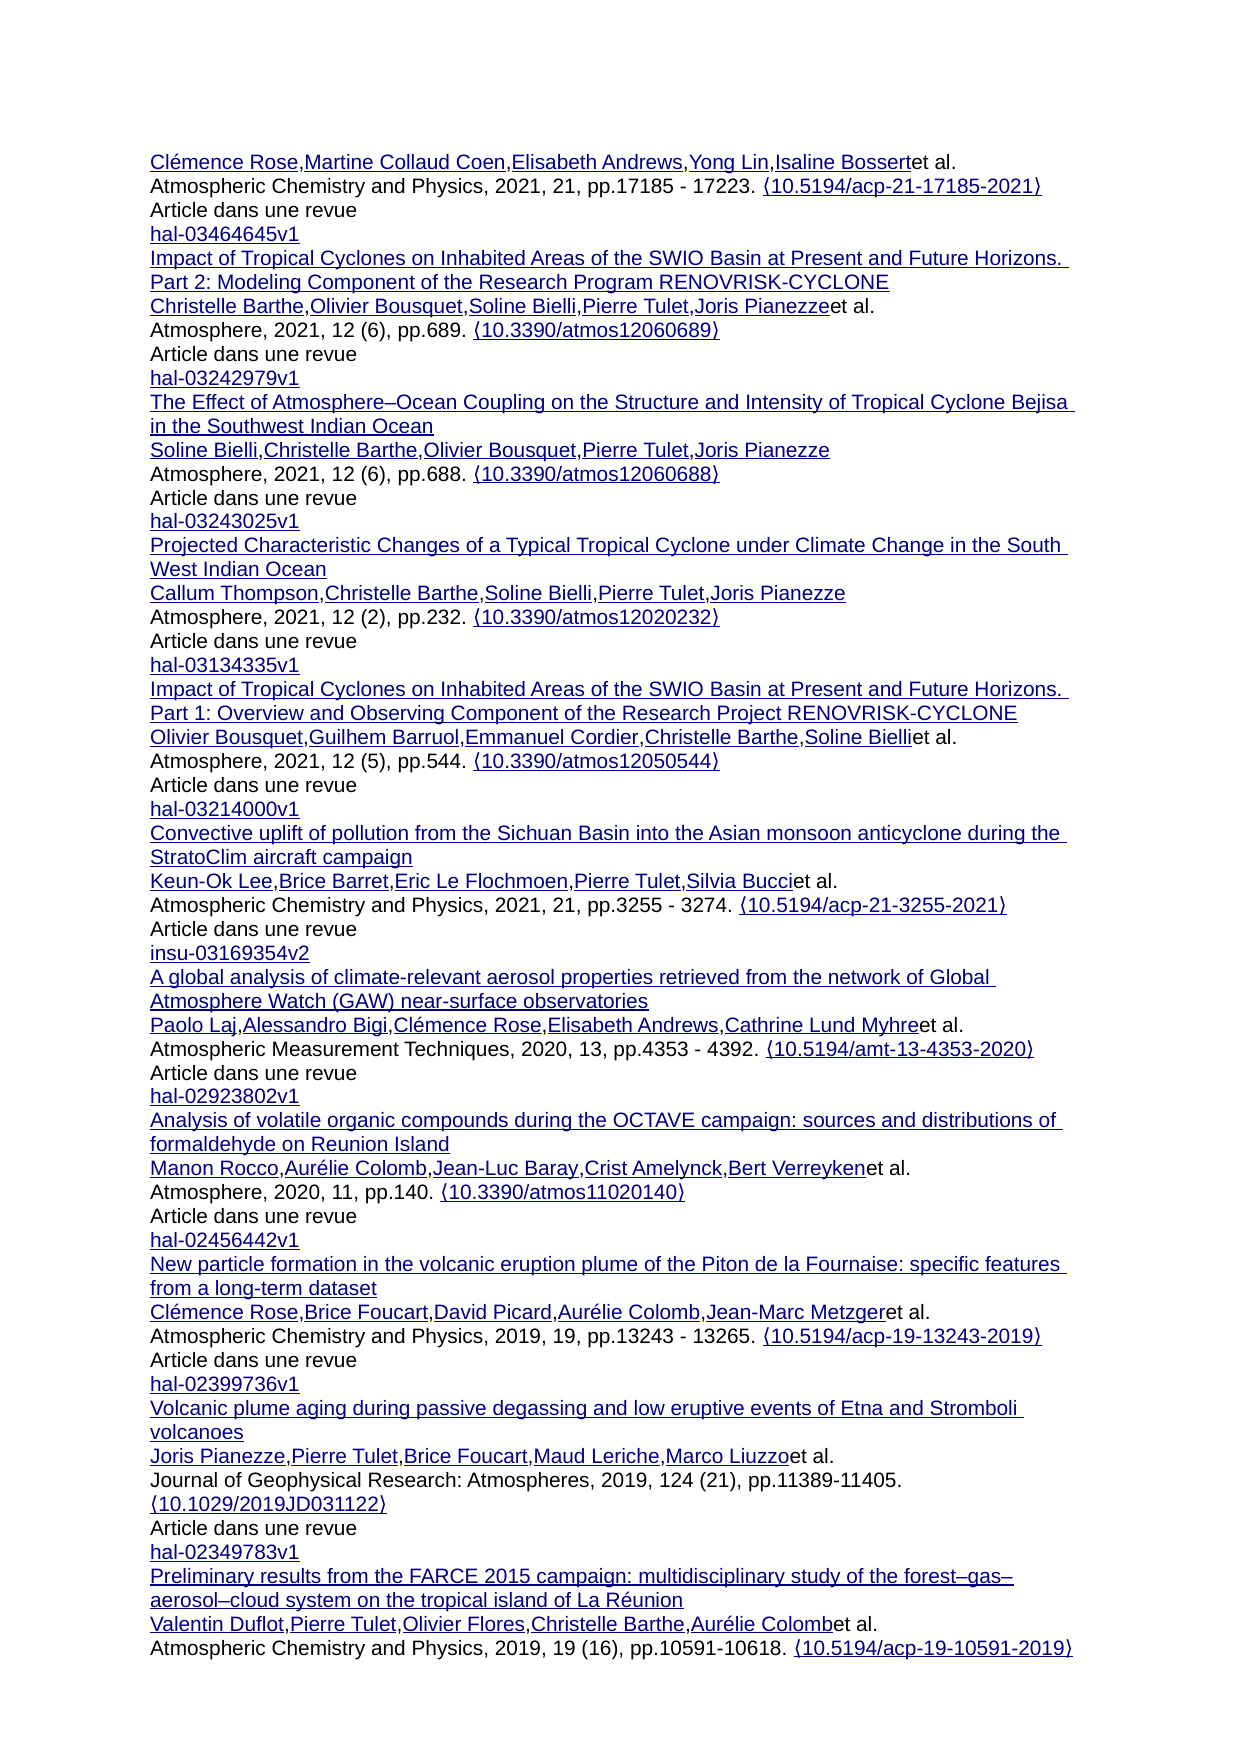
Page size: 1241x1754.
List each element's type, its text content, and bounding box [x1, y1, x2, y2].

table_cell Preliminary results from the FARCE 2015 campaign: multidisciplinary study of the forest–gas–aerosol–cloud system on the tropical island of La Réunion Valentin Duflot,Pierre Tulet,Olivier Flores,Christelle Barthe,Aurélie Colombet al. Atmospheric Chemistry and Physics, 2019, 19 (16), pp.10591-10618. ⟨10.5194/acp-19-10591-2019⟩ [150, 1564, 1090, 1659]
table_cell A global analysis of climate-relevant aerosol properties retrieved from the network of Global Atmosphere Watch (GAW) near-surface observatories Paolo Laj,Alessandro Bigi,Clémence Rose,Elisabeth Andrews,Cathrine Lund Myhreet al. Atmospheric Measurement Techniques, 2020, 13, pp.4353 - 4392. ⟨10.5194/amt-13-4353-2020⟩ Article dans une revue hal-02923802v1 [150, 965, 1090, 1108]
table_cell The Effect of Atmosphere–Ocean Coupling on the Structure and Intensity of Tropical Cyclone Bejisa in the Southwest Indian Ocean Soline Bielli,Christelle Barthe,Olivier Bousquet,Pierre Tulet,Joris Pianezze Atmosphere, 2021, 12 (6), pp.688. ⟨10.3390/atmos12060688⟩ Article dans une revue hal-03243025v1 [150, 390, 1090, 533]
table_cell Impact of Tropical Cyclones on Inhabited Areas of the SWIO Basin at Present and Future Horizons. Part 1: Overview and Observing Component of the Research Project RENOVRISK-CYCLONE Olivier Bousquet,Guilhem Barruol,Emmanuel Cordier,Christelle Barthe,Soline Bielliet al. Atmosphere, 2021, 12 (5), pp.544. ⟨10.3390/atmos12050544⟩ Article dans une revue hal-03214000v1 [150, 677, 1090, 821]
table_cell Volcanic plume aging during passive degassing and low eruptive events of Etna and Stromboli volcanoes Joris Pianezze,Pierre Tulet,Brice Foucart,Maud Leriche,Marco Liuzzoet al. Journal of Geophysical Research: Atmospheres, 2019, 124 (21), pp.11389-11405. ⟨10.1029/2019JD031122⟩ Article dans une revue hal-02349783v1 [150, 1396, 1090, 1563]
table_cell Projected Characteristic Changes of a Typical Tropical Cyclone under Climate Change in the South West Indian Ocean Callum Thompson,Christelle Barthe,Soline Bielli,Pierre Tulet,Joris Pianezze Atmosphere, 2021, 12 (2), pp.232. ⟨10.3390/atmos12020232⟩ Article dans une revue hal-03134335v1 [150, 533, 1090, 677]
table_cell Clémence Rose,Martine Collaud Coen,Elisabeth Andrews,Yong Lin,Isaline Bossertet al. Atmospheric Chemistry and Physics, 2021, 21, pp.17185 - 17223. ⟨10.5194/acp-21-17185-2021⟩ Article dans une revue hal-03464645v1 [150, 150, 1090, 246]
table_cell Convective uplift of pollution from the Sichuan Basin into the Asian monsoon anticyclone during the StratoClim aircraft campaign Keun-Ok Lee,Brice Barret,Eric Le Flochmoen,Pierre Tulet,Silvia Bucciet al. Atmospheric Chemistry and Physics, 2021, 21, pp.3255 - 3274. ⟨10.5194/acp-21-3255-2021⟩ Article dans une revue insu-03169354v2 [150, 821, 1090, 964]
table_cell Analysis of volatile organic compounds during the OCTAVE campaign: sources and distributions of formaldehyde on Reunion Island Manon Rocco,Aurélie Colomb,Jean-Luc Baray,Crist Amelynck,Bert Verreykenet al. Atmosphere, 2020, 11, pp.140. ⟨10.3390/atmos11020140⟩ Article dans une revue hal-02456442v1 [150, 1108, 1090, 1252]
table_cell Impact of Tropical Cyclones on Inhabited Areas of the SWIO Basin at Present and Future Horizons. Part 2: Modeling Component of the Research Program RENOVRISK-CYCLONE Christelle Barthe,Olivier Bousquet,Soline Bielli,Pierre Tulet,Joris Pianezzeet al. Atmosphere, 2021, 12 (6), pp.689. ⟨10.3390/atmos12060689⟩ Article dans une revue hal-03242979v1 [150, 246, 1090, 389]
table_cell New particle formation in the volcanic eruption plume of the Piton de la Fournaise: specific features from a long-term dataset Clémence Rose,Brice Foucart,David Picard,Aurélie Colomb,Jean-Marc Metzgeret al. Atmospheric Chemistry and Physics, 2019, 19, pp.13243 - 13265. ⟨10.5194/acp-19-13243-2019⟩ Article dans une revue hal-02399736v1 [150, 1252, 1090, 1396]
